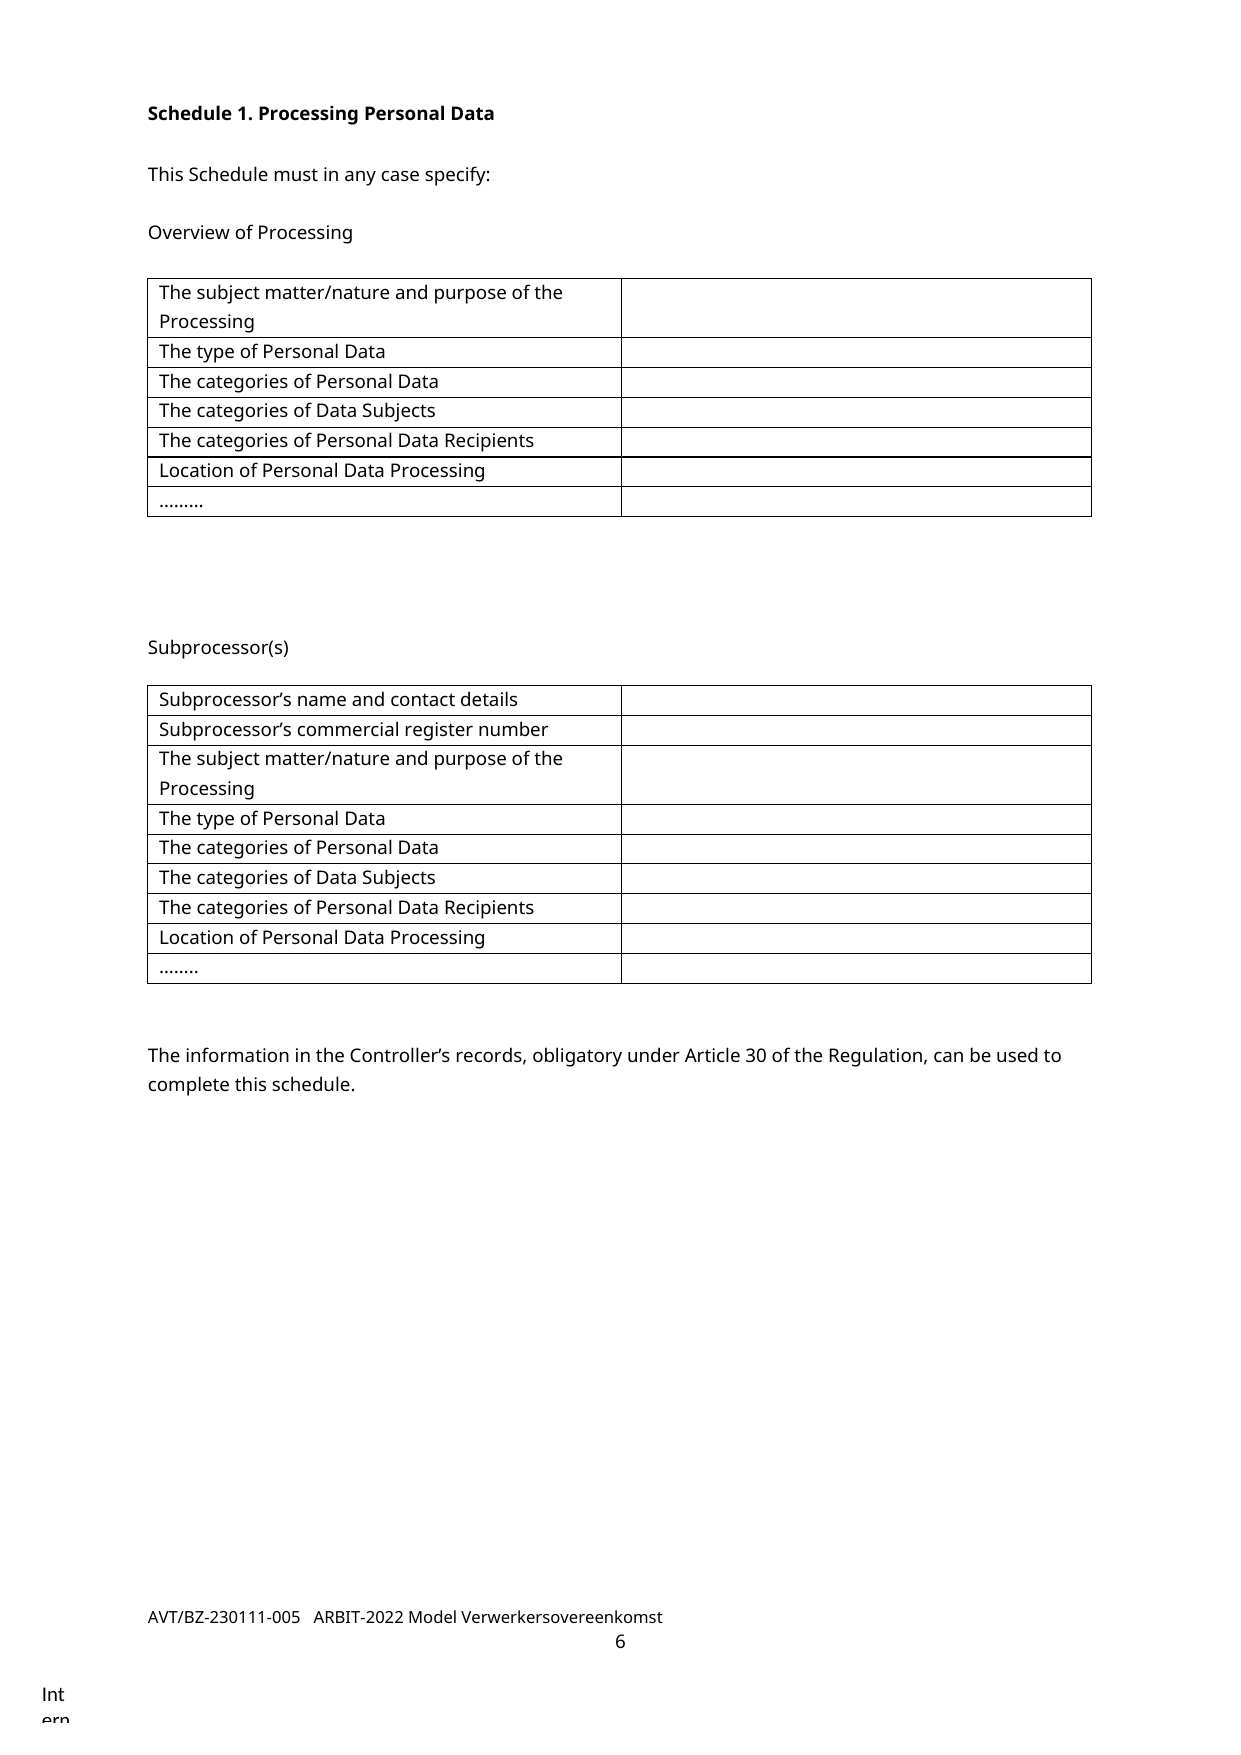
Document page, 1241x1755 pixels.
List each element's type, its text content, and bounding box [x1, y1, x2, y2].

table_cell The categories of Personal Data Recipients [148, 894, 621, 923]
table_cell [622, 805, 1091, 833]
table_cell [622, 428, 1091, 456]
table_cell [622, 458, 1091, 486]
table_cell Location of Personal Data Processing [148, 924, 621, 953]
text Overview of Processing [148, 219, 1093, 245]
table_cell The subject matter/nature and purpose of the Processing [148, 746, 621, 804]
table_cell Subprocessor’s commercial register number [148, 716, 621, 745]
table_cell The categories of Personal Data [148, 368, 621, 397]
table_cell [622, 924, 1091, 953]
table_cell ……… [148, 487, 621, 516]
table_cell [622, 487, 1091, 516]
table_cell [622, 864, 1091, 893]
table_header [622, 686, 1091, 715]
table_cell …….. [148, 954, 621, 982]
table_cell The type of Personal Data [148, 338, 621, 367]
table_header [622, 279, 1091, 337]
table_cell The categories of Data Subjects [148, 864, 621, 893]
table_cell The categories of Personal Data Recipients [148, 428, 621, 456]
text This Schedule must in any case specify: [148, 161, 1093, 187]
subtitle Schedule 1. Processing Personal Data [148, 100, 1093, 126]
table_cell The categories of Data Subjects [148, 398, 621, 427]
table_cell The categories of Personal Data [148, 835, 621, 863]
table_cell Location of Personal Data Processing [148, 458, 621, 486]
table_cell The type of Personal Data [148, 805, 621, 833]
table_cell [622, 894, 1091, 923]
table_header The subject matter/nature and purpose of the Processing [148, 279, 621, 337]
table_cell [622, 746, 1091, 804]
table_cell [622, 368, 1091, 397]
text The information in the Controller’s records, obligatory under Article 30 of the Regulation, can be used to complete this schedule. [148, 1042, 1093, 1097]
text Subprocessor(s) [148, 634, 1093, 659]
table_cell [622, 338, 1091, 367]
table_header Subprocessor’s name and contact details [148, 686, 621, 715]
table_cell [622, 954, 1091, 982]
table_cell [622, 716, 1091, 745]
table_cell [622, 835, 1091, 863]
table_cell [622, 398, 1091, 427]
